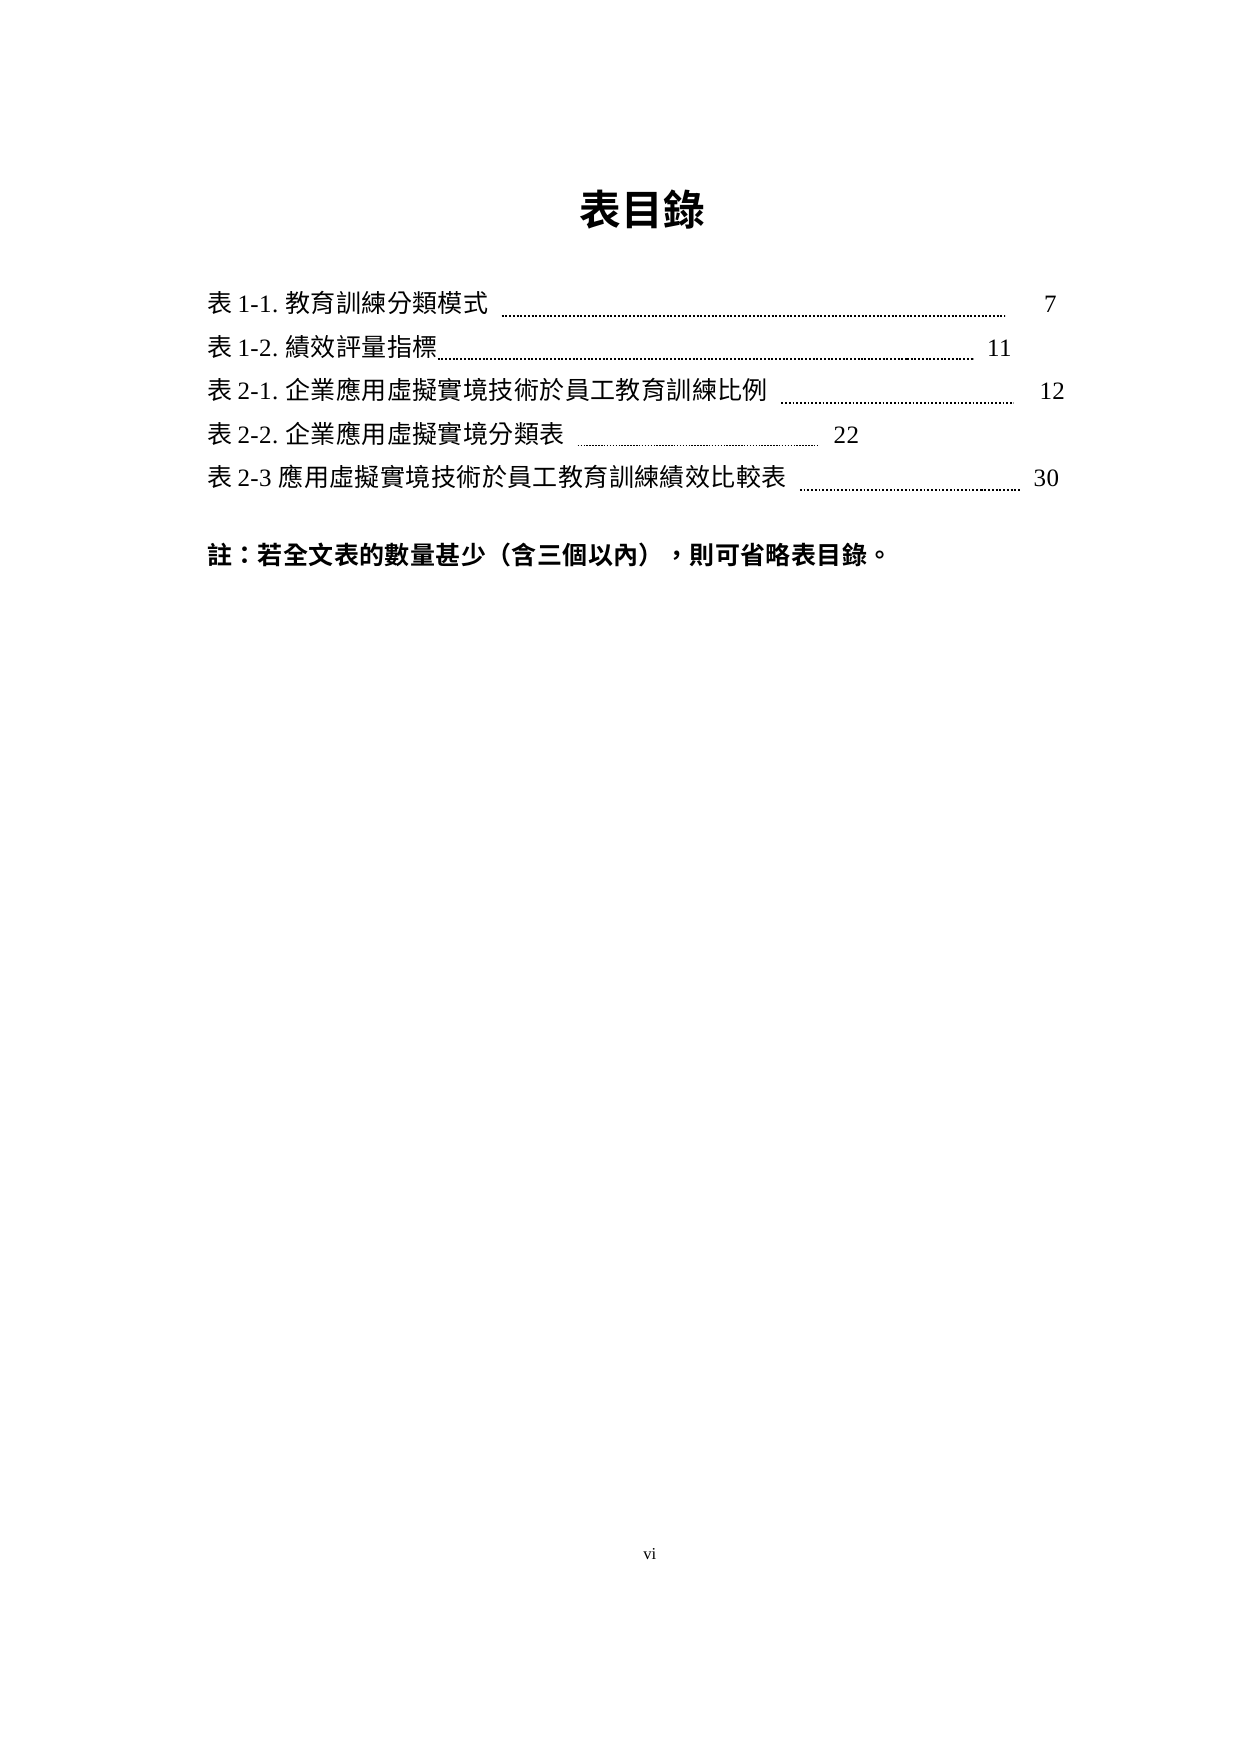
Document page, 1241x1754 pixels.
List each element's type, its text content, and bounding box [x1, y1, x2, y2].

text 表2-3 應用虛擬實境技術於員工教育訓練績效比較表 30 [366, 458, 493, 494]
text 表2-3 應用虛擬實境技術於員工教育訓練績效比較表 30 [821, 458, 933, 494]
text 表1-1. 教育訓練分類模式 7 [207, 284, 1092, 320]
text 註：若全文表的數量甚少（含三個以內），則可省略表目錄。 [929, 551, 957, 572]
text 表1-2. 績效評量指標 11 [207, 327, 1092, 364]
text 表2-3 應用虛擬實境技術於員工教育訓練績效比較表 30 [519, 458, 796, 494]
text 表2-2. 企業應用虛擬實境分類表 22 [207, 414, 488, 451]
text 表2-2. 企業應用虛擬實境分類表 22 [433, 414, 866, 451]
text 註：若全文表的數量甚少（含三個以內），則可省略表目錄。 [207, 536, 304, 572]
text 表2-2. 企業應用虛擬實境分類表 22 [811, 414, 1092, 451]
text 註：若全文表的數量甚少（含三個以內），則可省略表目錄。 [804, 536, 941, 572]
text 註：若全文表的數量甚少（含三個以內），則可省略表目錄。 [287, 536, 495, 572]
text 表2-3 應用虛擬實境技術於員工教育訓練績效比較表 30 [900, 458, 1092, 494]
text 註：若全文表的數量甚少（含三個以內），則可省略表目錄。 [941, 536, 1012, 572]
text 表2-1. 企業應用虛擬實境技術於員工教育訓練比例 12 [207, 371, 1092, 407]
text 表目錄 [207, 177, 1092, 237]
text 註：若全文表的數量甚少（含三個以內），則可省略表目錄。 [995, 536, 1092, 572]
text 表2-3 應用虛擬實境技術於員工教育訓練績效比較表 30 [207, 458, 399, 494]
text 表2-3 應用虛擬實境技術於員工教育訓練績效比較表 30 [789, 462, 829, 494]
text 註：若全文表的數量甚少（含三個以內），則可省略表目錄。 [445, 536, 854, 572]
